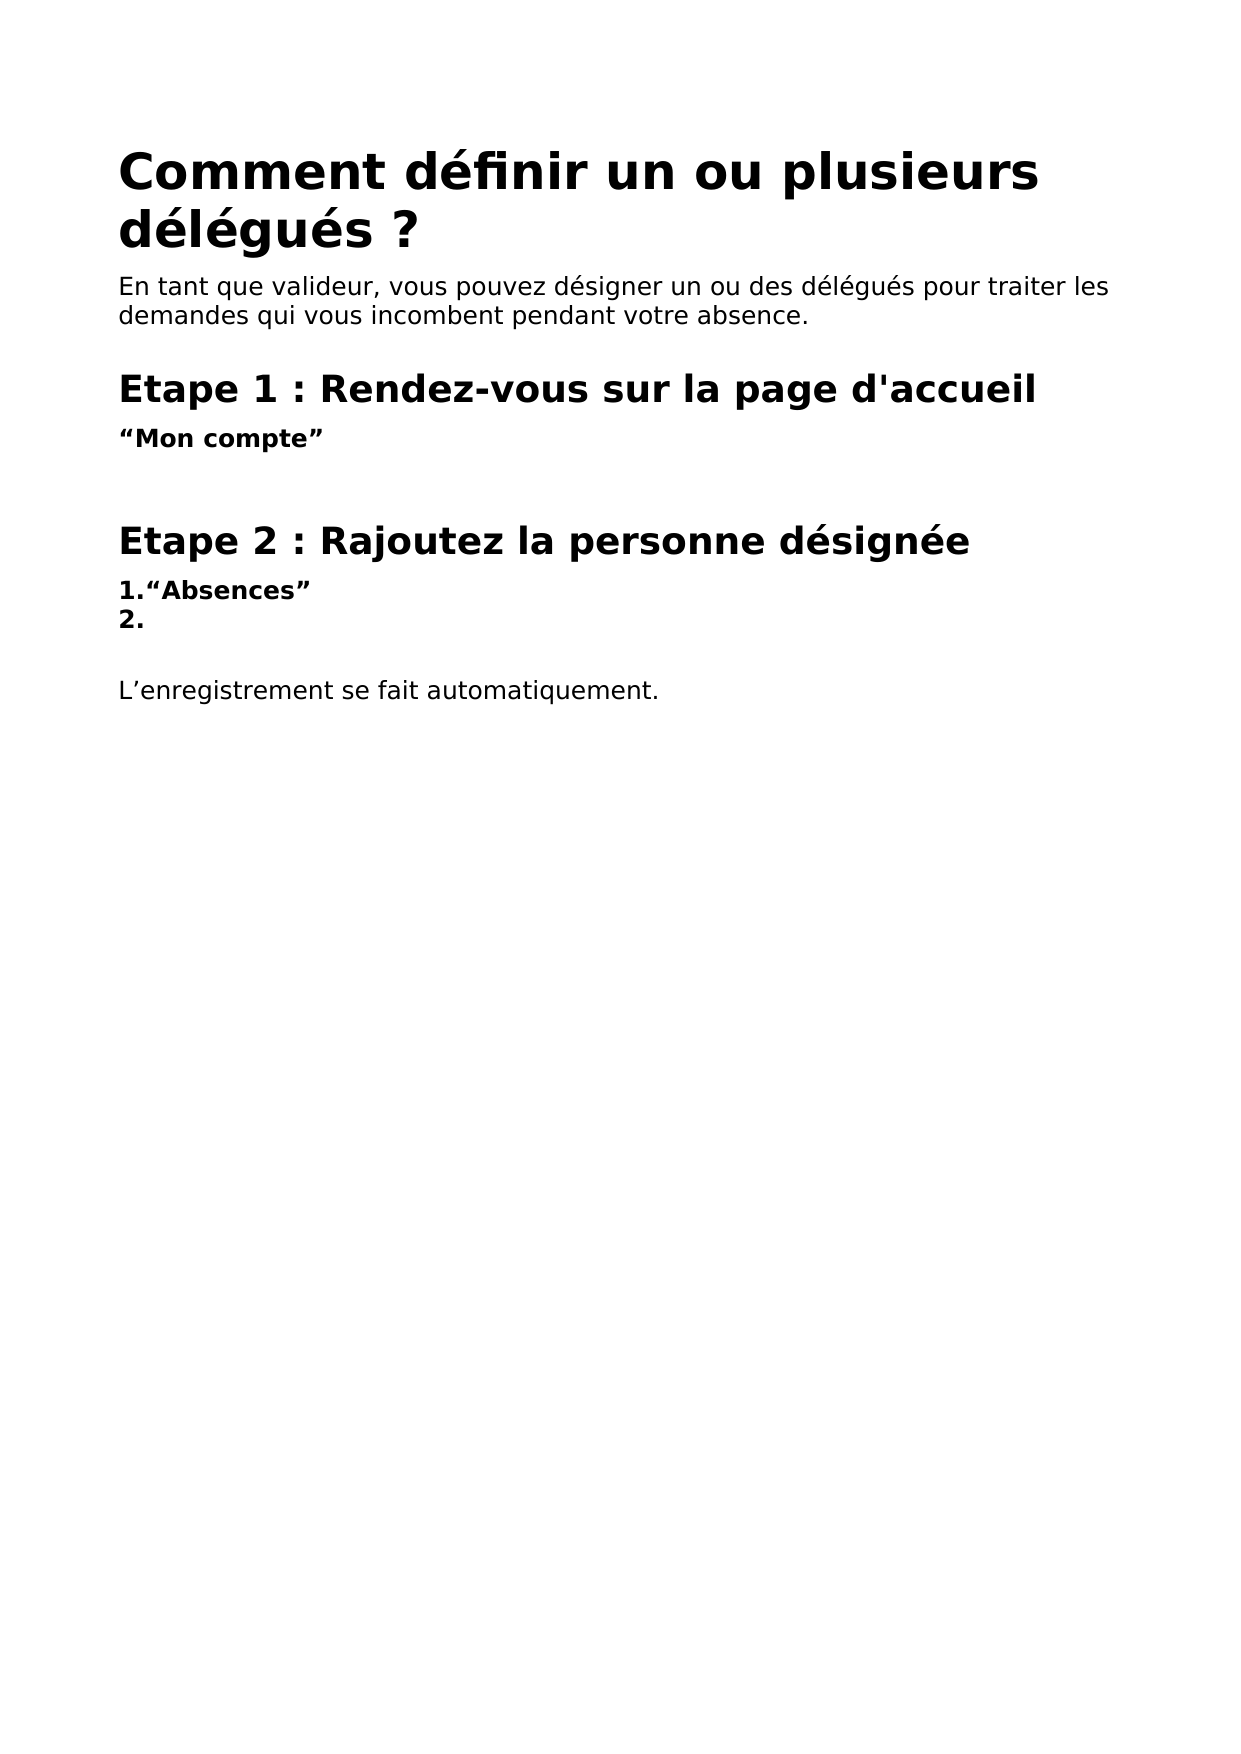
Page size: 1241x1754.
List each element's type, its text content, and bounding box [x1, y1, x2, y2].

text 1.“Absences” 2. [118, 576, 1122, 663]
text L’enregistrement se fait automatiquement. [118, 676, 1122, 705]
text “Mon compte” [118, 424, 1122, 482]
subtitle Etape 2 : Rajoutez la personne désignée [118, 520, 1122, 563]
subtitle Comment définir un ou plusieurs délégués ? [118, 143, 1122, 259]
text En tant que valideur, vous pouvez désigner un ou des délégués pour traiter les demandes qui vous incombent pendant votre absence. [118, 272, 1122, 330]
subtitle Etape 1 : Rendez-vous sur la page d'accueil [118, 368, 1122, 412]
